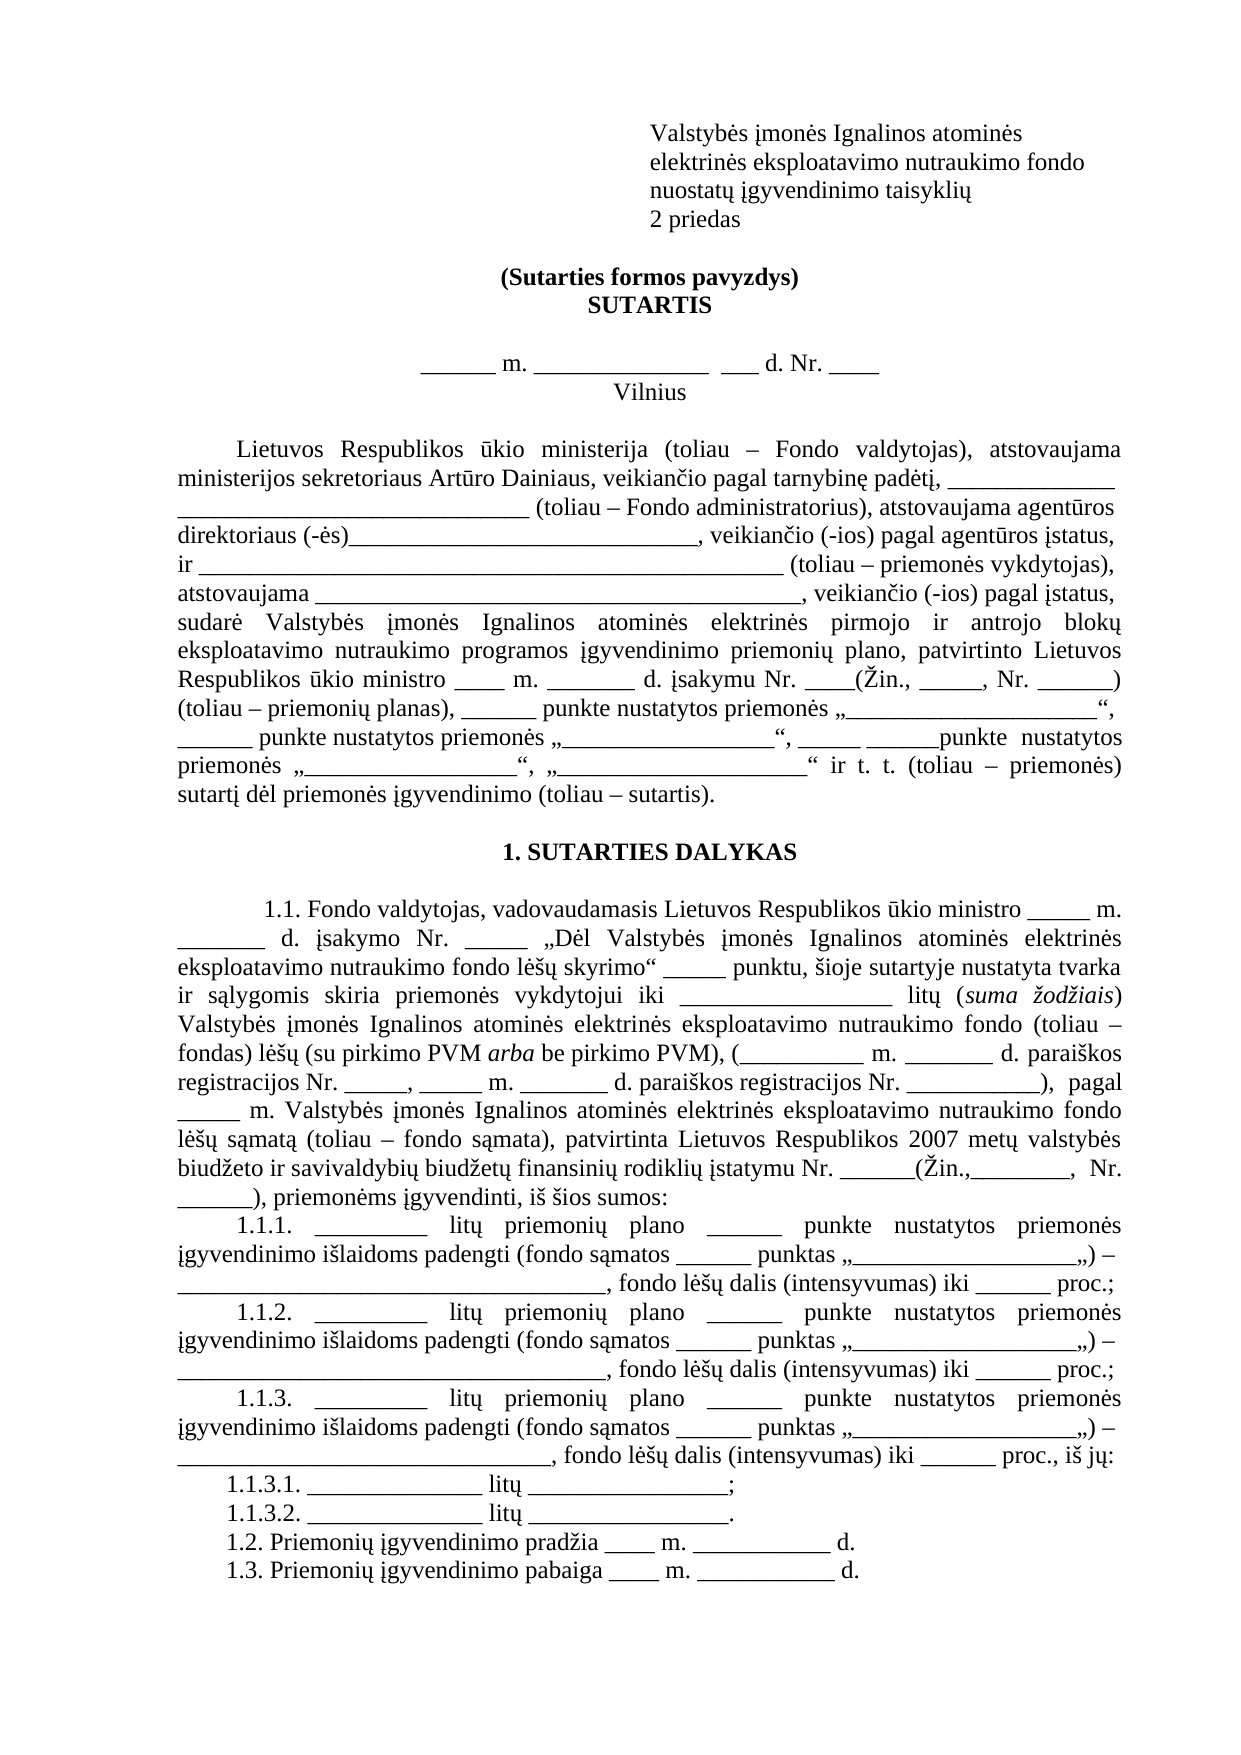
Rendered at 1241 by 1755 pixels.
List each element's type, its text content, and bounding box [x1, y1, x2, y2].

text _ , fondo lėšų dalis (intensyvumas) iki ______ proc.; [177, 1268, 1122, 1297]
text ir (toliau – priemonės vykdytojas), [177, 549, 1122, 578]
text _______ d. įsakymo Nr. _____ „Dėl Valstybės įmonės Ignalinos atominės elektrinės eksploatavimo nutraukimo fondo lėšų skyrimo“ _____ punktu, šioje sutartyje nustatyta tvarka ir sąlygomis skiria priemonės vykdytojui iki _________________ litų (suma žodžiais) Valstybės įmonės Ignalinos atominės elektrinės eksploatavimo nutraukimo fondo (toliau – fondas) lėšų (su pirkimo PVM arba be pirkimo PVM), ( _____ m. _______ d. paraiškos registracijos Nr. _____, _____ m. _______ d. paraiškos registracijos Nr. ______ ), pagal _____ m. Valstybės įmonės Ignalinos atominės elektrinės eksploatavimo nutraukimo fondo lėšų sąmatą (toliau – fondo sąmata), patvirtinta Lietuvos Respublikos 2007 metų valstybės biudžeto ir savivaldybių biudžetų finansinių rodiklių įstatymu Nr. ______(Žin., ______, Nr. ______), priemonėms įgyvendinti, iš šios sumos: [177, 923, 1122, 1211]
text (Sutarties formos pavyzdys) [177, 262, 1122, 291]
text 1.2. Priemonių įgyvendinimo pradžia ____ m. ___________ d. [226, 1527, 1122, 1556]
text ______ m. ______________ ___ d. Nr. ____ [177, 348, 1122, 377]
text elektrinės eksploatavimo nutraukimo fondo [649, 147, 1122, 176]
text ______ punkte nustatytos priemonės „_________________“, _____ punkte nustatytos priemonės „_________________“, „____________________“ ir t. t. (toliau – priemonės) sutartį dėl priemonės įgyvendinimo (toliau – sutartis). [177, 722, 1122, 808]
text 2 priedas [649, 204, 1122, 233]
text 1.1.3. _________ litų priemonių plano ______ punkte nustatytos priemonės įgyvendinimo išlaidoms padengti (fondo sąmatos ______ punktas „ „) – [177, 1383, 1122, 1441]
text 1.1. Fondo valdytojas, vadovaudamasis Lietuvos Respublikos ūkio ministro _____ m. [177, 894, 1122, 923]
text nuostatų įgyvendinimo taisyklių [649, 176, 1122, 204]
text 1.1.3.2. ______________ litų ________________. [226, 1498, 1122, 1527]
text 1.1.2. _________ litų priemonių plano ______ punkte nustatytos priemonės įgyvendinimo išlaidoms padengti (fondo sąmatos ______ punktas „ „) – [177, 1297, 1122, 1354]
text SUTARTIS [177, 291, 1122, 319]
text _ , fondo lėšų dalis (intensyvumas) iki ______ proc.; [177, 1354, 1122, 1383]
text 1. SUTARTIES DALYKAS [177, 837, 1122, 866]
text direktoriaus (-ės) , veikiančio (-ios) pagal agentūros įstatus, [177, 521, 1122, 549]
text _ (toliau – Fondo administratorius), atstovaujama agentūros [177, 492, 1122, 521]
text 1.3. Priemonių įgyvendinimo pabaiga ____ m. ___________ d. [226, 1556, 1122, 1584]
text Lietuvos Respublikos ūkio ministerija (toliau – Fondo valdytojas), atstovaujama ministerijos sekretoriaus Artūro Dainiaus, veikiančio pagal tarnybinę padėtį, [177, 434, 1122, 492]
text atstovaujama , veikiančio (-ios) pagal įstatus, [177, 578, 1122, 607]
text 1.1.1. _________ litų priemonių plano ______ punkte nustatytos priemonės įgyvendinimo išlaidoms padengti (fondo sąmatos ______ punktas „ „) – [177, 1211, 1122, 1268]
text sudarė Valstybės įmonės Ignalinos atominės elektrinės pirmojo ir antrojo blokų eksploatavimo nutraukimo programos įgyvendinimo priemonių plano, patvirtinto Lietuvos Respublikos ūkio ministro ____ m. _______ d. įsakymu Nr. ____(Žin., _____, Nr. ______) (toliau – priemonių planas), ______ punkte nustatytos priemonės „ “, [177, 607, 1122, 722]
text Vilnius [177, 377, 1122, 406]
text _ , fondo lėšų dalis (intensyvumas) iki ______ proc., iš jų: [177, 1441, 1122, 1469]
text 1.1.3.1. ______________ litų ________________; [226, 1469, 1122, 1498]
text Valstybės įmonės Ignalinos atominės [649, 118, 1122, 147]
